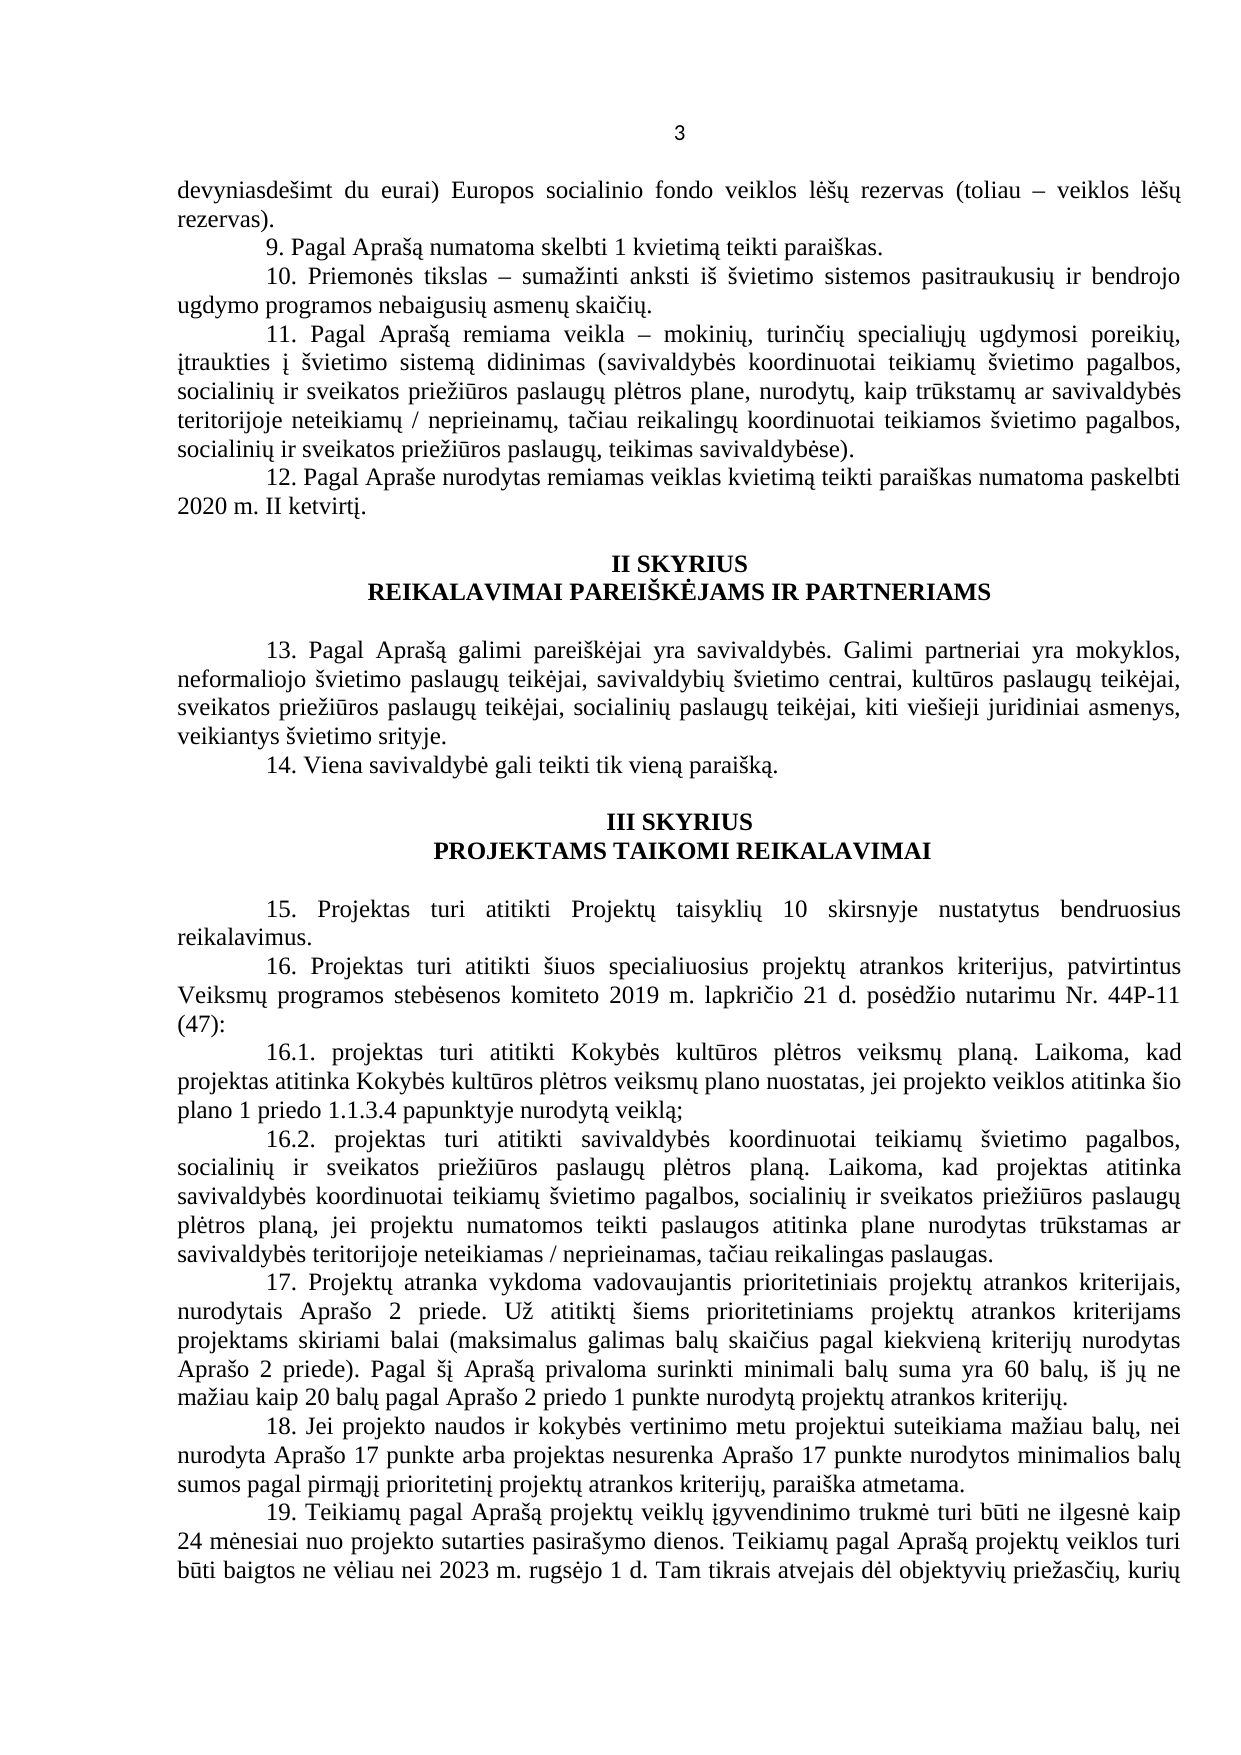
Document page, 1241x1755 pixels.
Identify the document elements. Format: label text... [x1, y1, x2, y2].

text 19. Teikiamų pagal Aprašą projektų veiklų įgyvendinimo trukmė turi būti ne ilgesnė kaip 24 mėnesiai nuo projekto sutarties pasirašymo dienos. Teikiamų pagal Aprašą projektų veiklos turi būti baigtos ne vėliau nei 2023 m. rugsėjo 1 d. Tam tikrais atvejais dėl objektyvių priežasčių, kurių [177, 1497, 1182, 1584]
text 12. Pagal Apraše nurodytas remiamas veiklas kvietimą teikti paraiškas numatoma paskelbti 2020 m. II ketvirtį. [177, 462, 1182, 520]
text devyniasdešimt du eurai) Europos socialinio fondo veiklos lėšų rezervas (toliau – veiklos lėšų rezervas). [177, 175, 1182, 232]
text 16.2. projektas turi atitikti savivaldybės koordinuotai teikiamų švietimo pagalbos, socialinių ir sveikatos priežiūros paslaugų plėtros planą. Laikoma, kad projektas atitinka savivaldybės koordinuotai teikiamų švietimo pagalbos, socialinių ir sveikatos priežiūros paslaugų plėtros planą, jei projektu numatomos teikti paslaugos atitinka plane nurodytas trūkstamas ar savivaldybės teritorijoje neteikiamas / neprieinamas, tačiau reikalingas paslaugas. [177, 1124, 1182, 1267]
text REIKALAVIMAI PAREIŠKĖJAMS IR PARTNERIAMS [177, 577, 1182, 606]
text 15. Projektas turi atitikti Projektų taisyklių 10 skirsnyje nustatytus bendruosius reikalavimus. [177, 894, 1182, 951]
text 17. Projektų atranka vykdoma vadovaujantis prioritetiniais projektų atrankos kriterijais, nurodytais Aprašo 2 priede. Už atitiktį šiems prioritetiniams projektų atrankos kriterijams projektams skiriami balai (maksimalus galimas balų skaičius pagal kiekvieną kriterijų nurodytas Aprašo 2 priede). Pagal šį Aprašą privaloma surinkti minimali balų suma yra 60 balų, iš jų ne mažiau kaip 20 balų pagal Aprašo 2 priedo 1 punkte nurodytą projektų atrankos kriterijų. [177, 1267, 1182, 1411]
text III SKYRIUS [177, 807, 1182, 836]
text II SKYRIUS [177, 549, 1182, 577]
text 14. Viena savivaldybė gali teikti tik vieną paraišką. [177, 750, 1182, 779]
text 13. Pagal Aprašą galimi pareiškėjai yra savivaldybės. Galimi partneriai yra mokyklos, neformaliojo švietimo paslaugų teikėjai, savivaldybių švietimo centrai, kultūros paslaugų teikėjai, sveikatos priežiūros paslaugų teikėjai, socialinių paslaugų teikėjai, kiti viešieji juridiniai asmenys, veikiantys švietimo srityje. [177, 635, 1182, 750]
text 16. Projektas turi atitikti šiuos specialiuosius projektų atrankos kriterijus, patvirtintus Veiksmų programos stebėsenos komiteto 2019 m. lapkričio 21 d. posėdžio nutarimu Nr. 44P-11 (47): [177, 951, 1182, 1037]
text 18. Jei projekto naudos ir kokybės vertinimo metu projektui suteikiama mažiau balų, nei nurodyta Aprašo 17 punkte arba projektas nesurenka Aprašo 17 punkte nurodytos minimalios balų sumos pagal pirmąjį prioritetinį projektų atrankos kriterijų, paraiška atmetama. [177, 1411, 1182, 1497]
text 9. Pagal Aprašą numatoma skelbti 1 kvietimą teikti paraiškas. [177, 232, 1182, 261]
text PROJEKTAMS TAIKOMI REIKALAVIMAI [177, 836, 1182, 865]
text 16.1. projektas turi atitikti Kokybės kultūros plėtros veiksmų planą. Laikoma, kad projektas atitinka Kokybės kultūros plėtros veiksmų plano nuostatas, jei projekto veiklos atitinka šio plano 1 priedo 1.1.3.4 papunktyje nurodytą veiklą; [177, 1037, 1182, 1124]
text 11. Pagal Aprašą remiama veikla – mokinių, turinčių specialiųjų ugdymosi poreikių, įtraukties į švietimo sistemą didinimas (savivaldybės koordinuotai teikiamų švietimo pagalbos, socialinių ir sveikatos priežiūros paslaugų plėtros plane, nurodytų, kaip trūkstamų ar savivaldybės teritorijoje neteikiamų / neprieinamų, tačiau reikalingų koordinuotai teikiamos švietimo pagalbos, socialinių ir sveikatos priežiūros paslaugų, teikimas savivaldybėse). [177, 319, 1182, 462]
text 10. Priemonės tikslas – sumažinti anksti iš švietimo sistemos pasitraukusių ir bendrojo ugdymo programos nebaigusių asmenų skaičių. [177, 261, 1182, 319]
